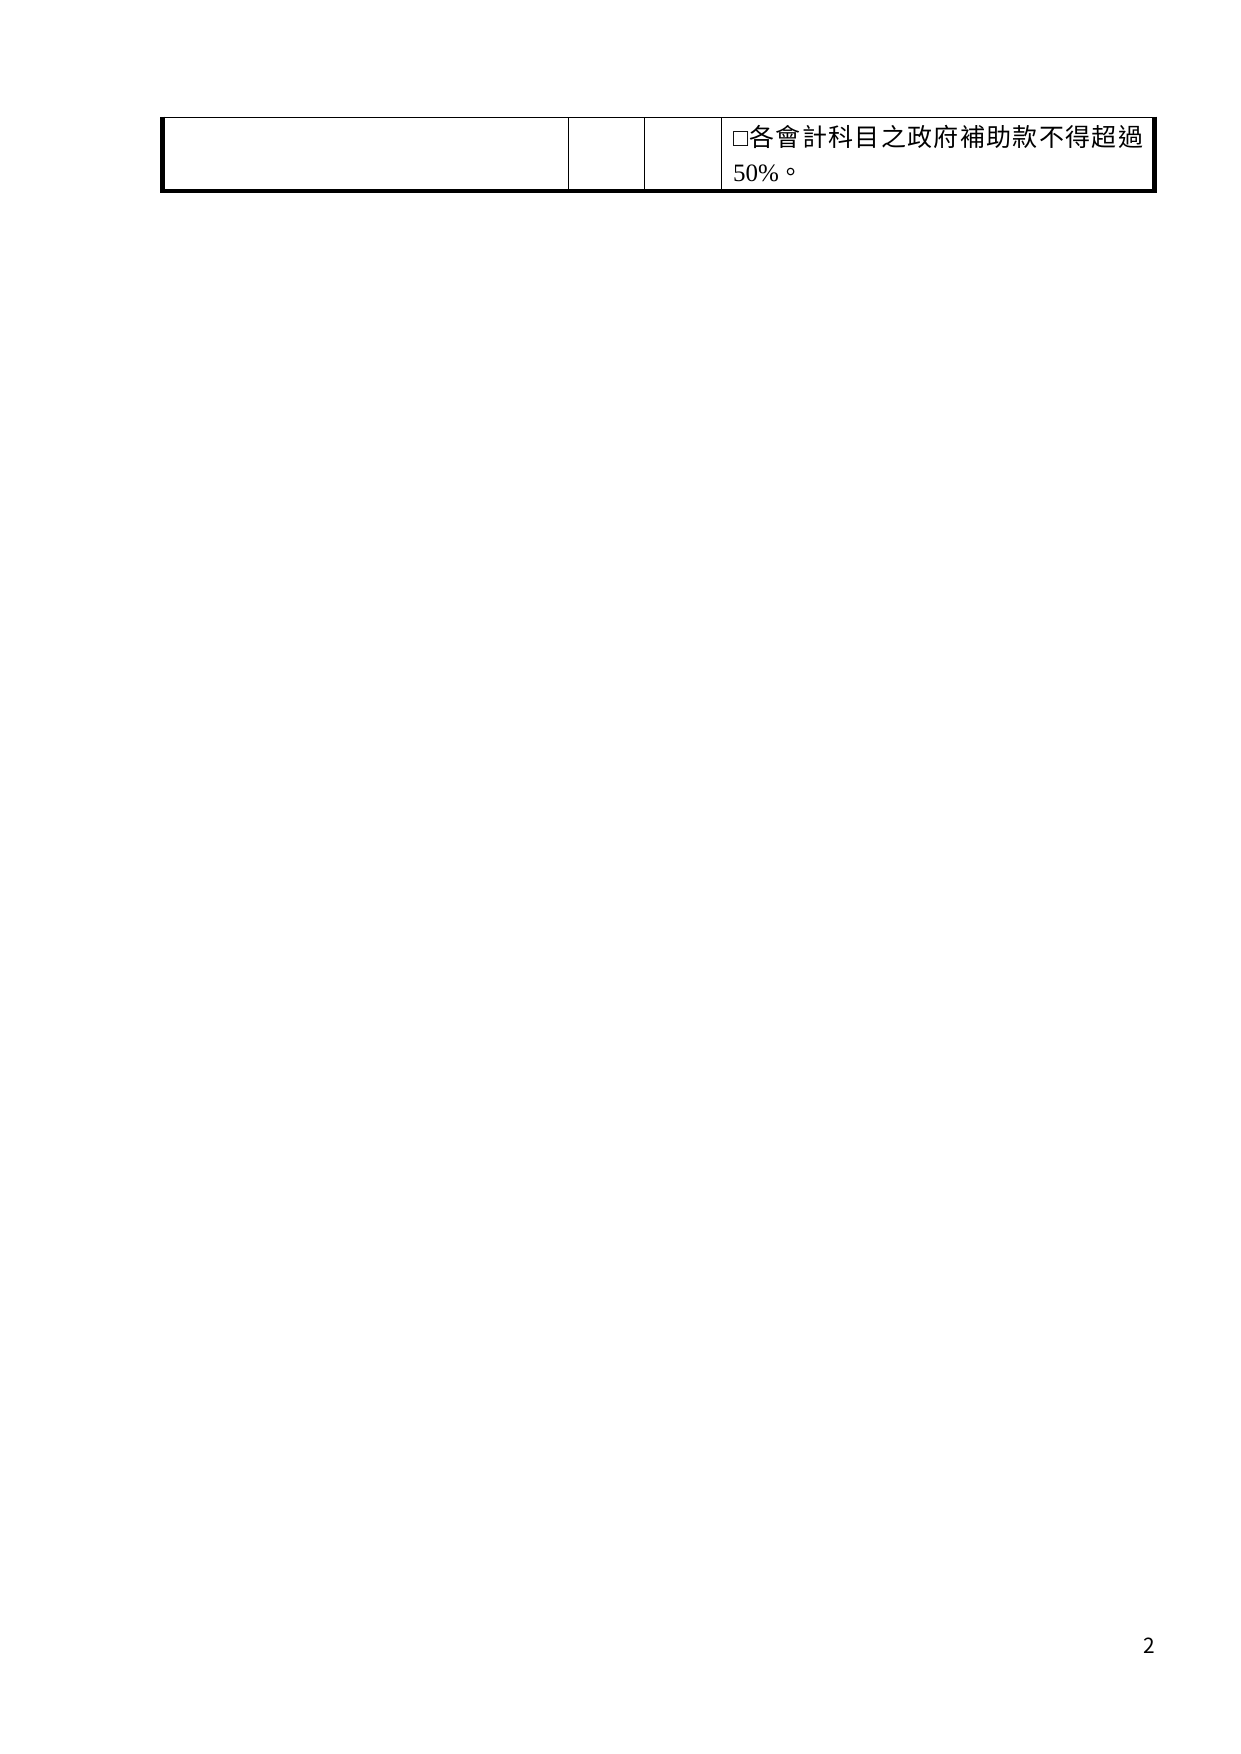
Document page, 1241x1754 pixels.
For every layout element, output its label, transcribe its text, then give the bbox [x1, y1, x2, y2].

table_cell [165, 118, 568, 188]
table_cell [569, 118, 644, 188]
table_cell □各會計科目之政府補助款不得超過50%。 [722, 118, 1152, 188]
table_cell [645, 118, 721, 188]
